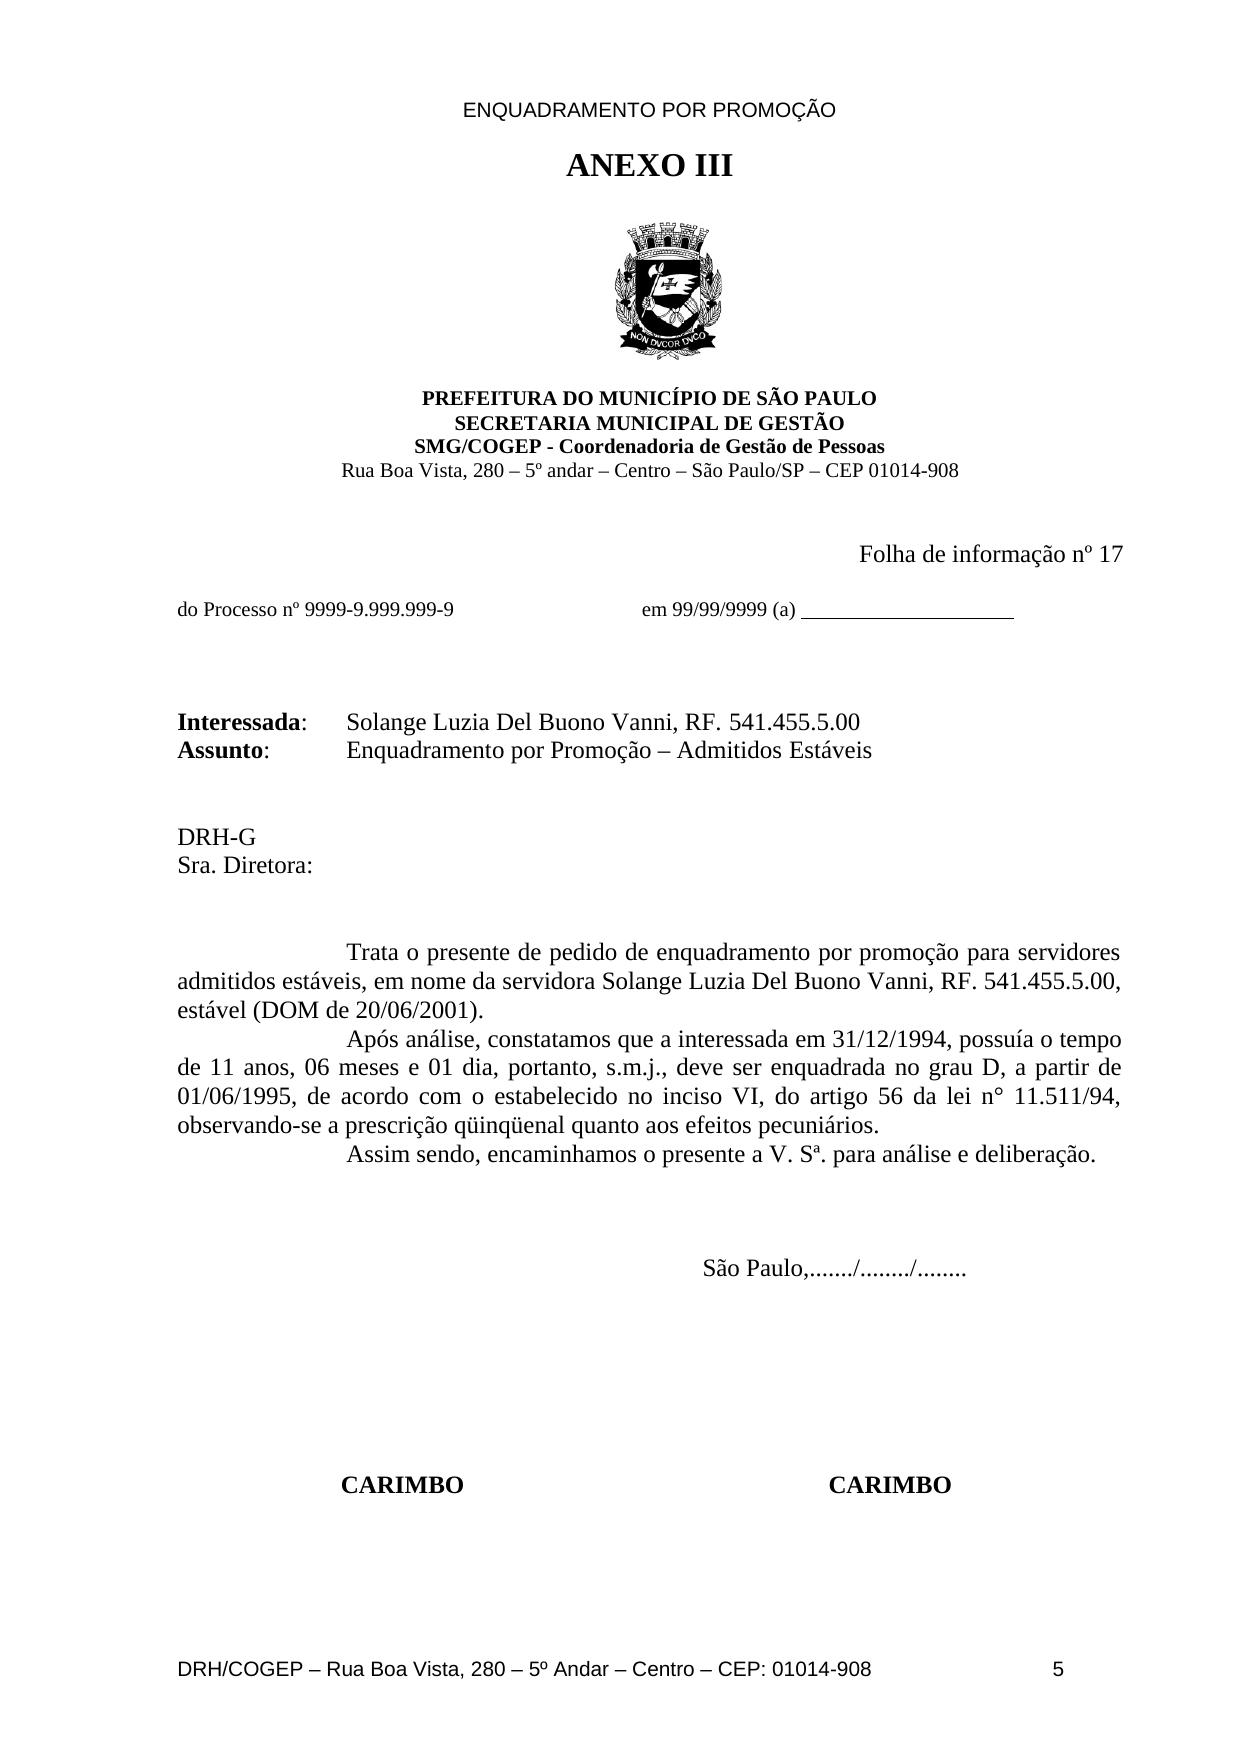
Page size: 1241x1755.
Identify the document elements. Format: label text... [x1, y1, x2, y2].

text São Paulo,......./......../........ [702, 1253, 1134, 1282]
text Sra. Diretora: [177, 851, 1134, 880]
text DRH-G [177, 822, 1134, 851]
text Assim sendo, encaminhamos o presente a V. Sª. para análise e deliberação. [346, 1139, 1134, 1167]
text SMG/COGEP - Coordenadoria de Gestão de Pessoas [412, 435, 887, 458]
text PREFEITURA DO MUNICÍPIO DE SÃO PAULO SECRETARIA MUNICIPAL DE GESTÃO [412, 386, 887, 434]
text Interessada: Solange Luzia Del Buono Vanni, RF. 541.455.5.00 [177, 707, 1134, 736]
text Assunto: Enquadramento por Promoção – Admitidos Estáveis [177, 736, 1134, 764]
text Rua Boa Vista, 280 – 5º andar – Centro – São Paulo/SP – CEP 01014-908 [169, 458, 1131, 482]
text Após análise, constatamos que a interessada em 31/12/1994, possuía o tempo de 11 anos, 06 meses e 01 dia, portanto, s.m.j., deve ser enquadrada no grau D, a partir de 01/06/1995, de acordo com o estabelecido no inciso VI, do artigo 56 da lei n° 11.511/94, observando-se a prescrição qüinqüenal quanto aos efeitos pecuniários. [177, 1024, 1123, 1139]
text Folha de informação nº 17 [164, 539, 1123, 568]
text Trata o presente de pedido de enquadramento por promoção para servidores admitidos estáveis, em nome da servidora Solange Luzia Del Buono Vanni, RF. 541.455.5.00, estável (DOM de 20/06/2001). [177, 937, 1122, 1024]
table_header CARIMBO [320, 1473, 646, 1501]
table_header CARIMBO [646, 1473, 973, 1501]
text do Processo nº 9999-9.999.999-9 em 99/99/9999 (a) [177, 597, 1134, 621]
